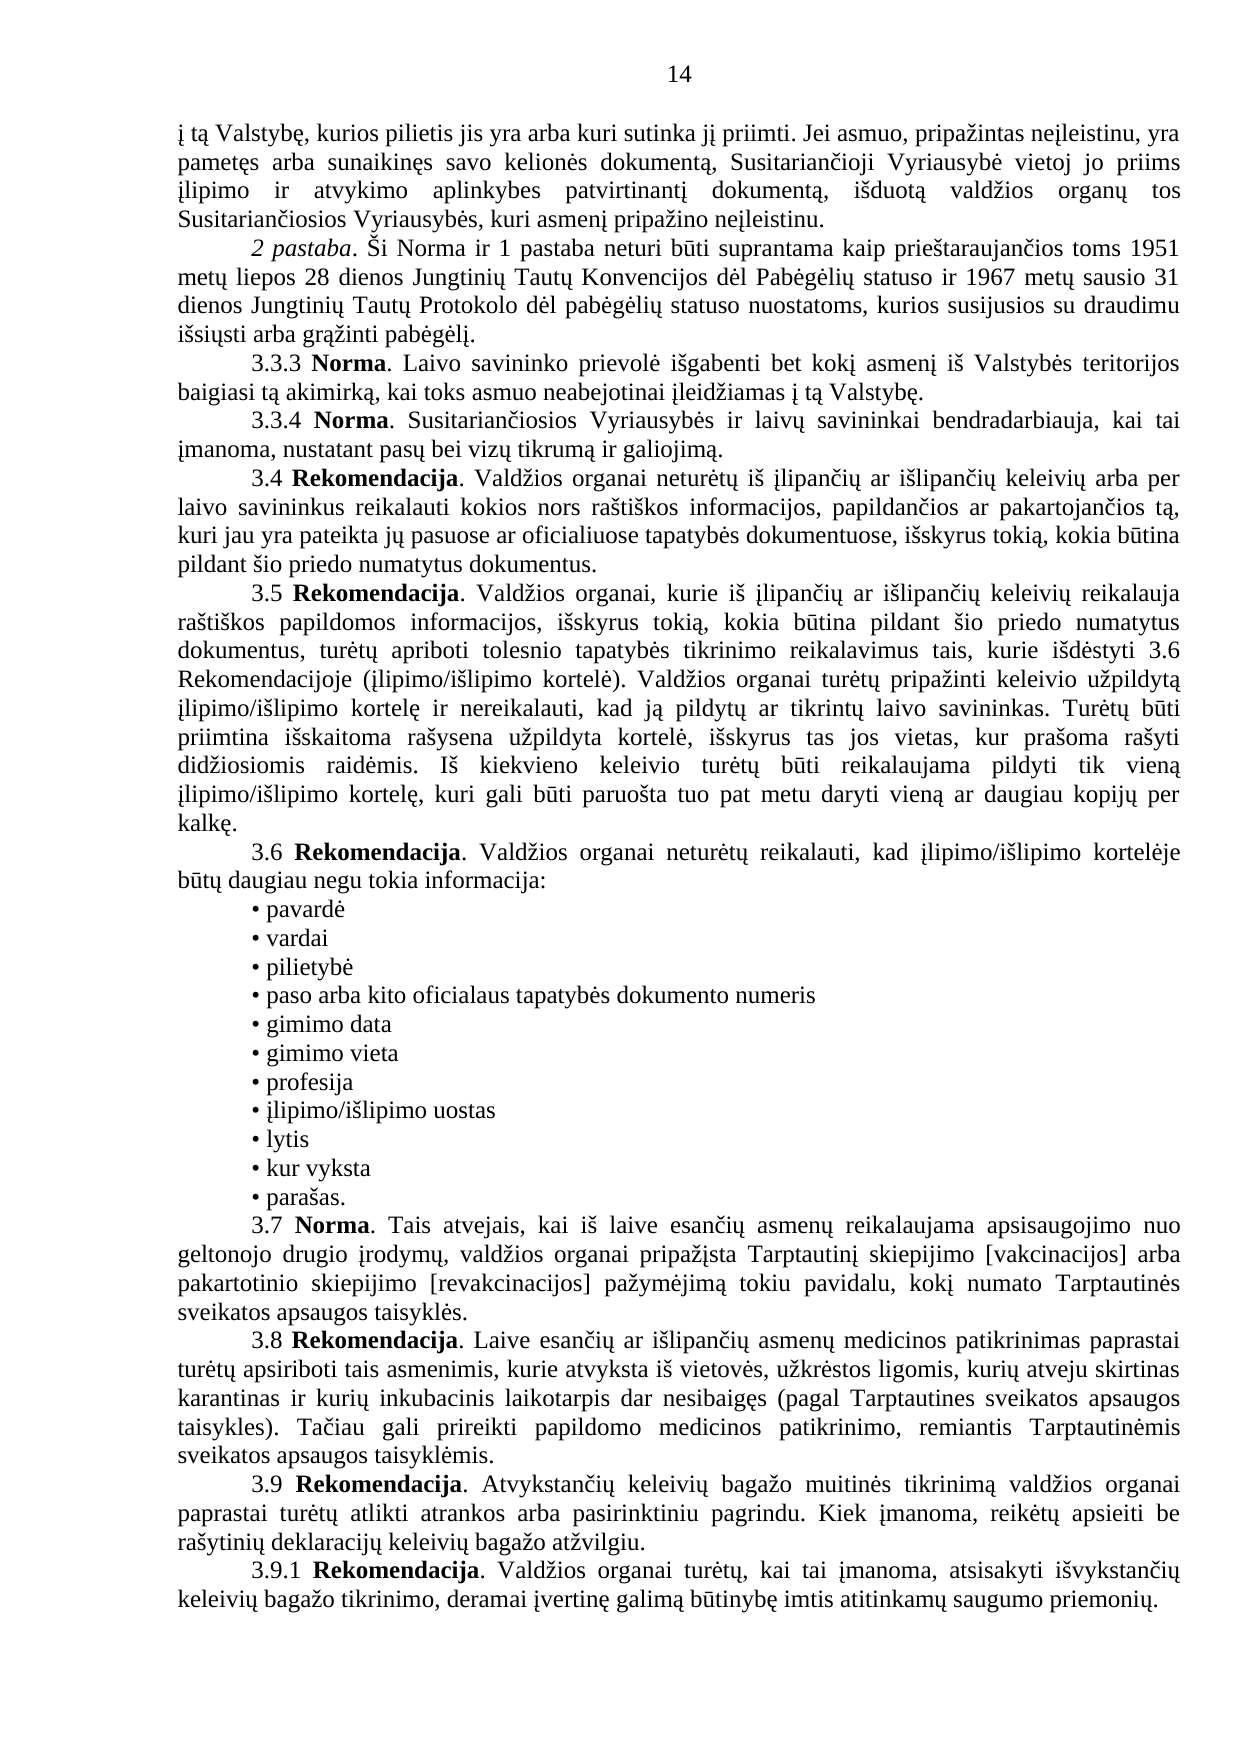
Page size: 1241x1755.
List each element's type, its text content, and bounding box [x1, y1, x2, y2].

text 3.3.4 Norma. Susitariančiosios Vyriausybės ir laivų savininkai bendradarbiauja, kai tai įmanoma, nustatant pasų bei vizų tikrumą ir galiojimą. [177, 406, 1181, 463]
text 3.9 Rekomendacija. Atvykstančių keleivių bagažo muitinės tikrinimą valdžios organai paprastai turėtų atlikti atrankos arba pasirinktiniu pagrindu. Kiek įmanoma, reikėtų apsieiti be rašytinių deklaracijų keleivių bagažo atžvilgiu. [177, 1469, 1181, 1556]
text 3.7 Norma. Tais atvejais, kai iš laive esančių asmenų reikalaujama apsisaugojimo nuo geltonojo drugio įrodymų, valdžios organai pripažįsta Tarptautinį skiepijimo [vakcinacijos] arba pakartotinio skiepijimo [revakcinacijos] pažymėjimą tokiu pavidalu, kokį numato Tarptautinės sveikatos apsaugos taisyklės. [177, 1211, 1181, 1326]
text į tą Valstybę, kurios pilietis jis yra arba kuri sutinka jį priimti. Jei asmuo, pripažintas neįleistinu, yra pametęs arba sunaikinęs savo kelionės dokumentą, Susitariančioji Vyriausybė vietoj jo priims įlipimo ir atvykimo aplinkybes patvirtinantį dokumentą, išduotą valdžios organų tos Susitariančiosios Vyriausybės, kuri asmenį pripažino neįleistinu. [177, 118, 1181, 233]
text 3.3.3 Norma. Laivo savininko prievolė išgabenti bet kokį asmenį iš Valstybės teritorijos baigiasi tą akimirką, kai toks asmuo neabejotinai įleidžiamas į tą Valstybę. [177, 348, 1181, 406]
text • pavardė [177, 894, 1181, 923]
text 3.9.1 Rekomendacija. Valdžios organai turėtų, kai tai įmanoma, atsisakyti išvykstančių keleivių bagažo tikrinimo, deramai įvertinę galimą būtinybę imtis atitinkamų saugumo priemonių. [177, 1556, 1181, 1613]
text • lytis [177, 1124, 1181, 1153]
text • paso arba kito oficialaus tapatybės dokumento numeris [177, 981, 1181, 1009]
text 3.4 Rekomendacija. Valdžios organai neturėtų iš įlipančių ar išlipančių keleivių arba per laivo savininkus reikalauti kokios nors raštiškos informacijos, papildančios ar pakartojančios tą, kuri jau yra pateikta jų pasuose ar oficialiuose tapatybės dokumentuose, išskyrus tokią, kokia būtina pildant šio priedo numatytus dokumentus. [177, 463, 1181, 578]
text • profesija [177, 1067, 1181, 1096]
text 3.8 Rekomendacija. Laive esančių ar išlipančių asmenų medicinos patikrinimas paprastai turėtų apsiriboti tais asmenimis, kurie atvyksta iš vietovės, užkrėstos ligomis, kurių atveju skirtinas karantinas ir kurių inkubacinis laikotarpis dar nesibaigęs (pagal Tarptautines sveikatos apsaugos taisykles). Tačiau gali prireikti papildomo medicinos patikrinimo, remiantis Tarptautinėmis sveikatos apsaugos taisyklėmis. [177, 1326, 1181, 1469]
text • įlipimo/išlipimo uostas [177, 1096, 1181, 1124]
text • vardai [177, 923, 1181, 952]
text • parašas. [177, 1182, 1181, 1211]
text • kur vyksta [177, 1153, 1181, 1182]
text • gimimo data [177, 1009, 1181, 1038]
text • pilietybė [177, 952, 1181, 981]
text 3.6 Rekomendacija. Valdžios organai neturėtų reikalauti, kad įlipimo/išlipimo kortelėje būtų daugiau negu tokia informacija: [177, 837, 1181, 894]
text 2 pastaba. Ši Norma ir 1 pastaba neturi būti suprantama kaip prieštaraujančios toms 1951 metų liepos 28 dienos Jungtinių Tautų Konvencijos dėl Pabėgėlių statuso ir 1967 metų sausio 31 dienos Jungtinių Tautų Protokolo dėl pabėgėlių statuso nuostatoms, kurios susijusios su draudimu išsiųsti arba grąžinti pabėgėlį. [177, 233, 1181, 348]
text 3.5 Rekomendacija. Valdžios organai, kurie iš įlipančių ar išlipančių keleivių reikalauja raštiškos papildomos informacijos, išskyrus tokią, kokia būtina pildant šio priedo numatytus dokumentus, turėtų apriboti tolesnio tapatybės tikrinimo reikalavimus tais, kurie išdėstyti 3.6 Rekomendacijoje (įlipimo/išlipimo kortelė). Valdžios organai turėtų pripažinti keleivio užpildytą įlipimo/išlipimo kortelę ir nereikalauti, kad ją pildytų ar tikrintų laivo savininkas. Turėtų būti priimtina išskaitoma rašysena užpildyta kortelė, išskyrus tas jos vietas, kur prašoma rašyti didžiosiomis raidėmis. Iš kiekvieno keleivio turėtų būti reikalaujama pildyti tik vieną įlipimo/išlipimo kortelę, kuri gali būti paruošta tuo pat metu daryti vieną ar daugiau kopijų per kalkę. [177, 578, 1181, 837]
text • gimimo vieta [177, 1038, 1181, 1067]
